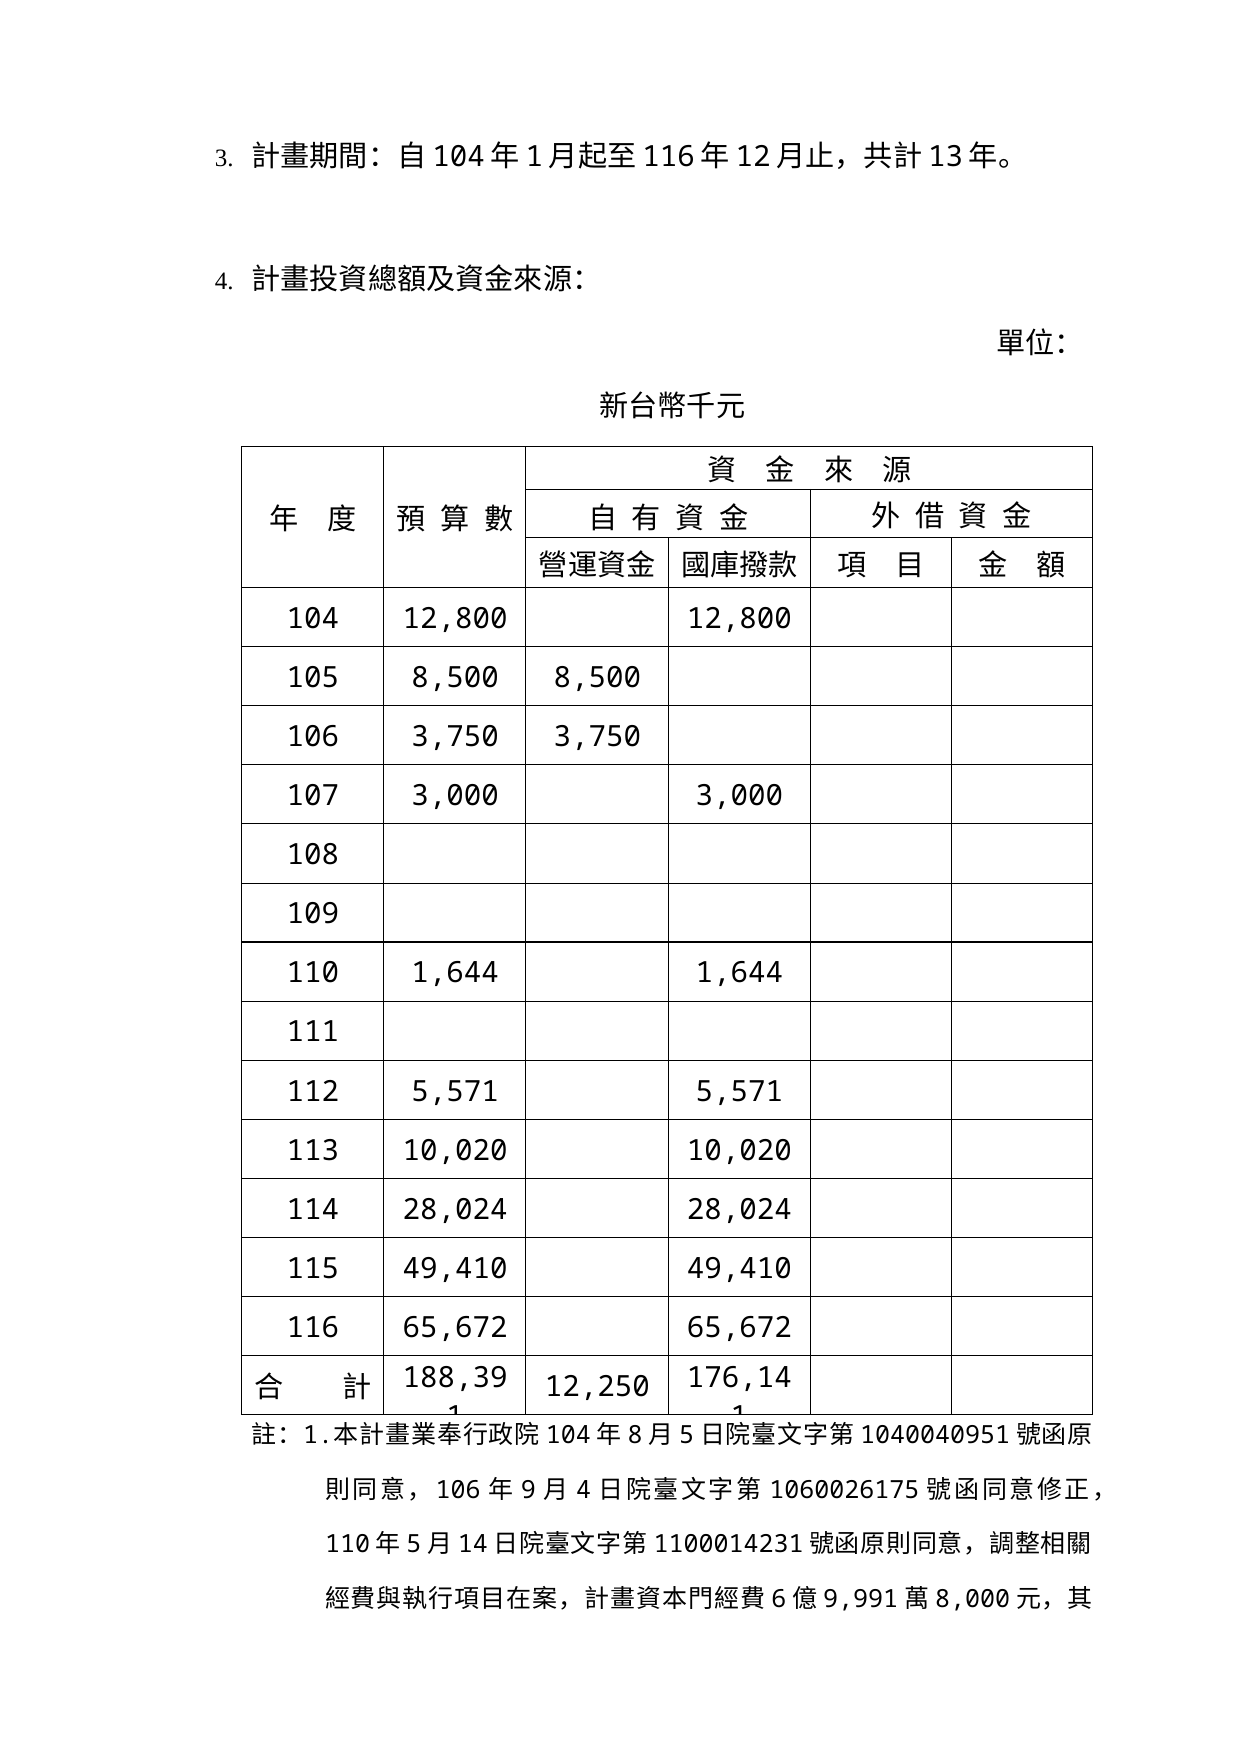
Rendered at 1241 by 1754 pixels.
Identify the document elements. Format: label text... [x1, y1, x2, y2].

table_cell 113 [242, 1120, 383, 1178]
table_cell [811, 588, 951, 646]
table_cell 110 [242, 943, 383, 1001]
table_cell 28,024 [669, 1179, 810, 1237]
table_cell 114 [242, 1179, 383, 1237]
table_cell [952, 1179, 1092, 1237]
table_cell 12,800 [669, 588, 810, 646]
table_cell 107 [242, 765, 383, 823]
table_cell [952, 1356, 1092, 1414]
table_cell [526, 943, 668, 1001]
table_cell [952, 943, 1092, 1001]
table_cell [811, 1238, 951, 1296]
table_cell 3,750 [384, 706, 525, 764]
table_cell [811, 1002, 951, 1059]
table_cell 3,000 [384, 765, 525, 823]
table_cell [811, 1061, 951, 1119]
table_cell 8,500 [526, 647, 668, 705]
table_cell [811, 1120, 951, 1178]
table_cell [526, 1238, 668, 1296]
table_cell [952, 706, 1092, 764]
table_cell 105 [242, 647, 383, 705]
table_cell 1,644 [384, 943, 525, 1001]
table_cell 營運資金 [526, 538, 668, 587]
table_cell [669, 647, 810, 705]
table_cell [526, 588, 668, 646]
list 單位：新台幣千元 [251, 319, 1093, 425]
table_header 預 算 數 [384, 447, 525, 587]
table_cell 8,500 [384, 647, 525, 705]
table_cell [952, 1297, 1092, 1355]
list 計畫投資總額及資金來源： [148, 256, 1093, 298]
list 計畫期間：自104年1月起至116年12月止，共計13年。 [148, 133, 1093, 175]
table_cell 10,020 [384, 1120, 525, 1178]
table_cell [811, 1297, 951, 1355]
table_cell [526, 1297, 668, 1355]
table_cell 65,672 [669, 1297, 810, 1355]
table_cell [811, 1179, 951, 1237]
table_cell 104 [242, 588, 383, 646]
table_cell 外 借 資 金 [811, 490, 1092, 537]
table_cell 109 [242, 884, 383, 941]
table_cell [669, 706, 810, 764]
table_cell [952, 647, 1092, 705]
table_header 年 度 [242, 447, 383, 587]
table_cell [811, 647, 951, 705]
table_cell [811, 765, 951, 823]
table_cell [669, 884, 810, 941]
table_cell 1,644 [669, 943, 810, 1001]
table_cell 49,410 [384, 1238, 525, 1296]
table_header 資 金 來 源 [526, 447, 1092, 489]
table_cell [526, 884, 668, 941]
table_cell [811, 943, 951, 1001]
table_cell 3,000 [669, 765, 810, 823]
table_cell [526, 1120, 668, 1178]
table_cell [384, 824, 525, 882]
table_cell 自 有 資 金 [526, 490, 810, 537]
table_cell 176,141 [669, 1356, 810, 1414]
table_cell 108 [242, 824, 383, 882]
table_cell 115 [242, 1238, 383, 1296]
table_cell 49,410 [669, 1238, 810, 1296]
table_cell 3,750 [526, 706, 668, 764]
table_cell [811, 884, 951, 941]
table_cell [526, 1179, 668, 1237]
table_cell 金 額 [952, 538, 1092, 587]
table_cell [952, 884, 1092, 941]
table_cell [669, 1002, 810, 1059]
text 註：1.本計畫業奉行政院104年8月5日院臺文字第1040040951號函原則同意，106年9月4日院臺文字第1060026175號函同意修正，110年5月14日院臺文字第1100014231號函原則同意，調整相關經費與執行項目在案，計畫資本門經費6億9,991萬8,000元，其中不動產、廠房及設備1億8,839萬1,000元、遞延資產5億1,152萬7,000元，由中央政府公共建設預算及本處作業基金支應。 [251, 1415, 1093, 1614]
table_cell [384, 884, 525, 941]
table_cell 合 計 [242, 1356, 383, 1414]
table_cell 5,571 [384, 1061, 525, 1119]
table_cell [952, 1061, 1092, 1119]
table_cell [526, 1002, 668, 1059]
table_cell 112 [242, 1061, 383, 1119]
table_cell 65,672 [384, 1297, 525, 1355]
table_cell [811, 1356, 951, 1414]
table_cell 188,391 [384, 1356, 525, 1414]
table_cell 106 [242, 706, 383, 764]
table_cell [526, 765, 668, 823]
table_cell 項 目 [811, 538, 951, 587]
table_cell 12,250 [526, 1356, 668, 1414]
table_cell [952, 1238, 1092, 1296]
table_cell [811, 824, 951, 882]
table_cell 28,024 [384, 1179, 525, 1237]
table_cell [952, 824, 1092, 882]
table_cell 12,800 [384, 588, 525, 646]
table_cell [952, 1002, 1092, 1059]
table_cell [526, 824, 668, 882]
table_cell [526, 1061, 668, 1119]
table_cell [952, 765, 1092, 823]
table_cell [811, 706, 951, 764]
table_cell 5,571 [669, 1061, 810, 1119]
table_cell [384, 1002, 525, 1059]
table_cell [952, 1120, 1092, 1178]
table_cell 10,020 [669, 1120, 810, 1178]
table_cell [669, 824, 810, 882]
table_cell 國庫撥款 [669, 538, 810, 587]
table_cell 111 [242, 1002, 383, 1059]
table_cell 116 [242, 1297, 383, 1355]
table_cell [952, 588, 1092, 646]
